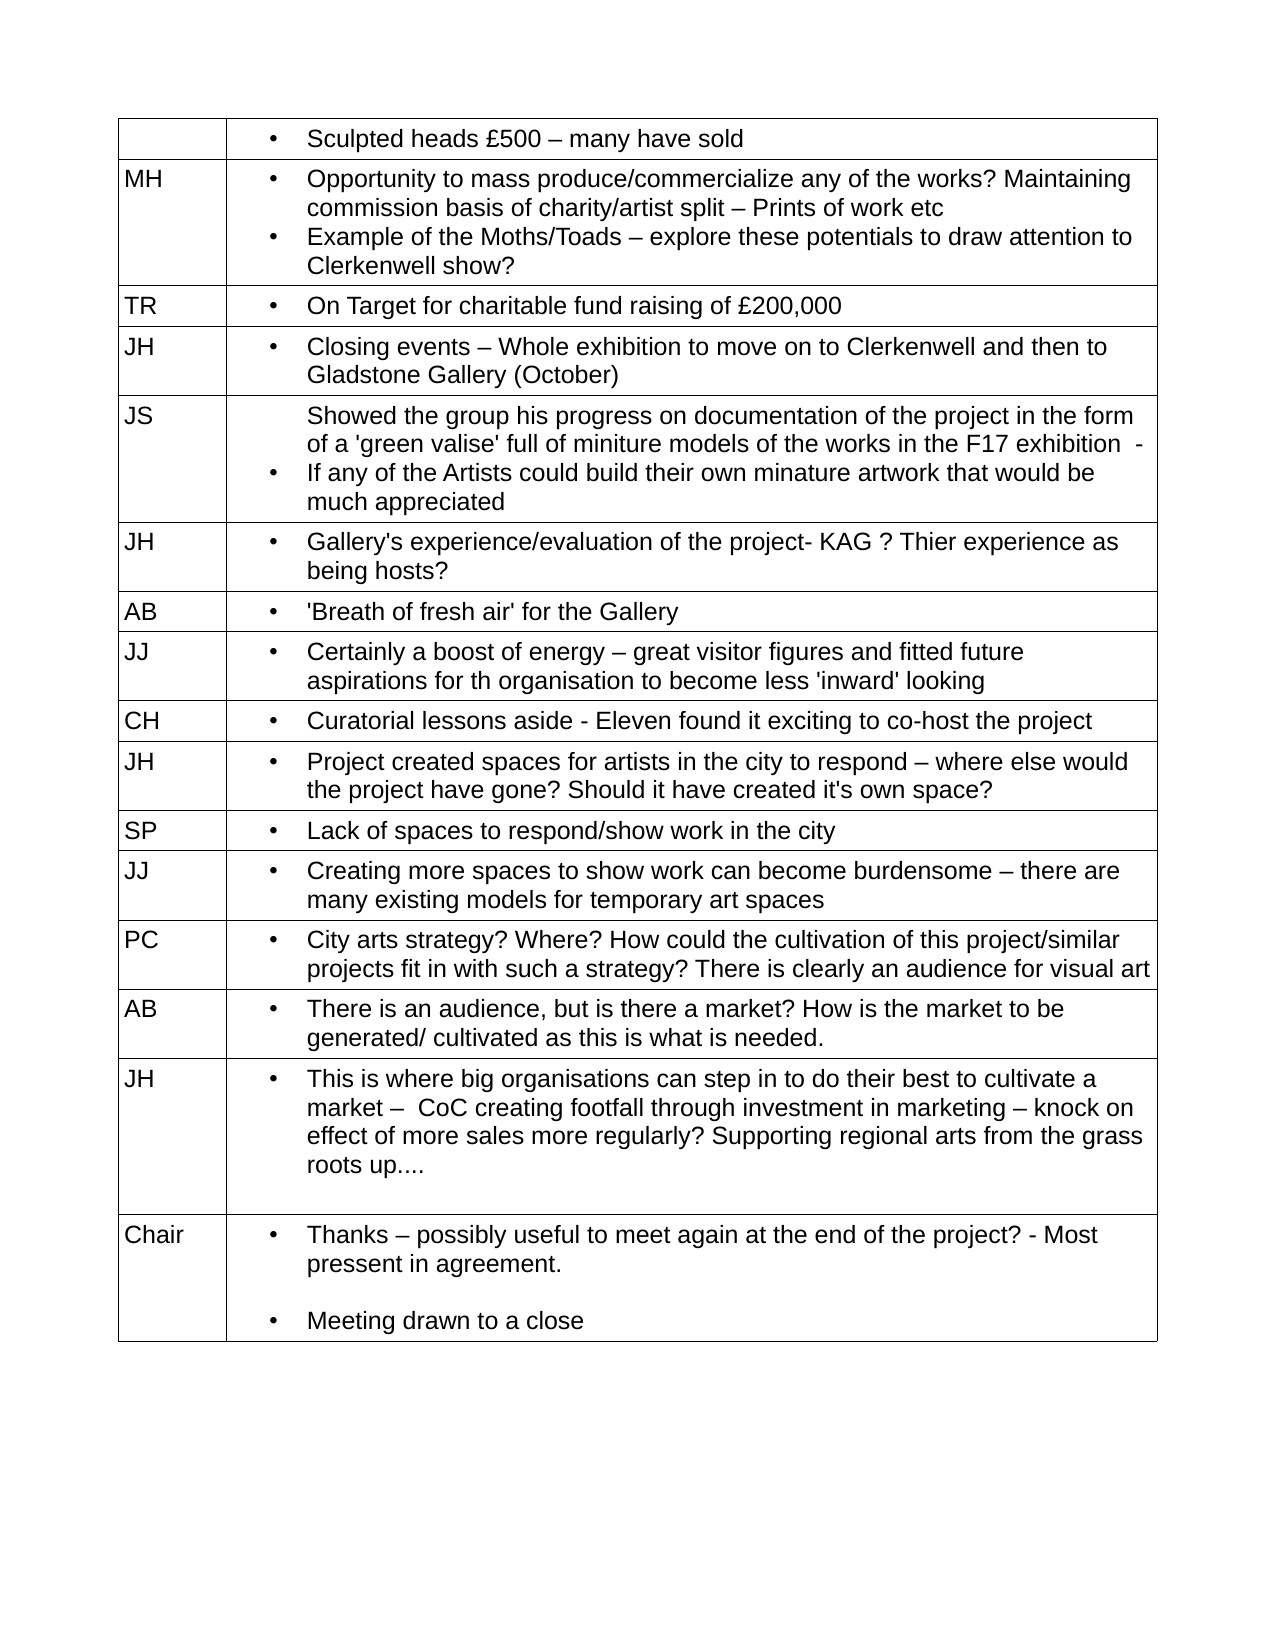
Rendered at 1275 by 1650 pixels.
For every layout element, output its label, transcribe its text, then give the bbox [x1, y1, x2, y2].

table_cell Gallery's experience/evaluation of the project- KAG ? Thier experience as being hosts? [227, 523, 1157, 591]
table_cell CH [119, 701, 226, 741]
table_cell Curatorial lessons aside - Eleven found it exciting to co-host the project [227, 701, 1157, 741]
table_cell [119, 119, 226, 158]
table_cell There is an audience, but is there a market? How is the market to be generated/ cultivated as this is what is needed. [227, 990, 1157, 1058]
table_cell Creating more spaces to show work can become burdensome – there are many existing models for temporary art spaces [227, 851, 1157, 919]
table_cell JJ [119, 851, 226, 919]
table_cell Closing events – Whole exhibition to move on to Clerkenwell and then to Gladstone Gallery (October) [227, 327, 1157, 395]
table_cell Project created spaces for artists in the city to respond – where else would the project have gone? Should it have created it's own space? [227, 742, 1157, 810]
table_cell Thanks – possibly useful to meet again at the end of the project? - Most pressent in agreement. Meeting drawn to a close [227, 1215, 1157, 1341]
table_cell 'Breath of fresh air' for the Gallery [227, 592, 1157, 631]
table_cell MH [119, 160, 226, 285]
table_cell SP [119, 811, 226, 850]
table_cell City arts strategy? Where? How could the cultivation of this project/similar projects fit in with such a strategy? There is clearly an audience for visual art [227, 921, 1157, 989]
table_cell PC [119, 921, 226, 989]
table_cell JH [119, 523, 226, 591]
table_cell Lack of spaces to respond/show work in the city [227, 811, 1157, 850]
table_cell JH [119, 742, 226, 810]
table_cell JS [119, 396, 226, 522]
table_cell JJ [119, 632, 226, 700]
table_cell AB [119, 592, 226, 631]
table_cell TR [119, 286, 226, 326]
table_cell JH [119, 327, 226, 395]
table_cell Opportunity to mass produce/commercialize any of the works? Maintaining commission basis of charity/artist split – Prints of work etc Example of the Moths/Toads – explore these potentials to draw attention to Clerkenwell show? [227, 160, 1157, 285]
table_cell On Target for charitable fund raising of £200,000 [227, 286, 1157, 326]
table_cell AB [119, 990, 226, 1058]
table_cell Chair [119, 1215, 226, 1341]
table_cell This is where big organisations can step in to do their best to cultivate a market – CoC creating footfall through investment in marketing – knock on effect of more sales more regularly? Supporting regional arts from the grass roots up.... [227, 1059, 1157, 1214]
table_cell Showed the group his progress on documentation of the project in the form of a 'green valise' full of miniture models of the works in the F17 exhibition - If any of the Artists could build their own minature artwork that would be much appreciated [227, 396, 1157, 522]
table_cell Certainly a boost of energy – great visitor figures and fitted future aspirations for th organisation to become less 'inward' looking [227, 632, 1157, 700]
table_cell Financial side – fund raising for charity – Auction – interest already - Sculpted heads £500 – many have sold [227, 119, 1157, 158]
table_cell JH [119, 1059, 226, 1214]
